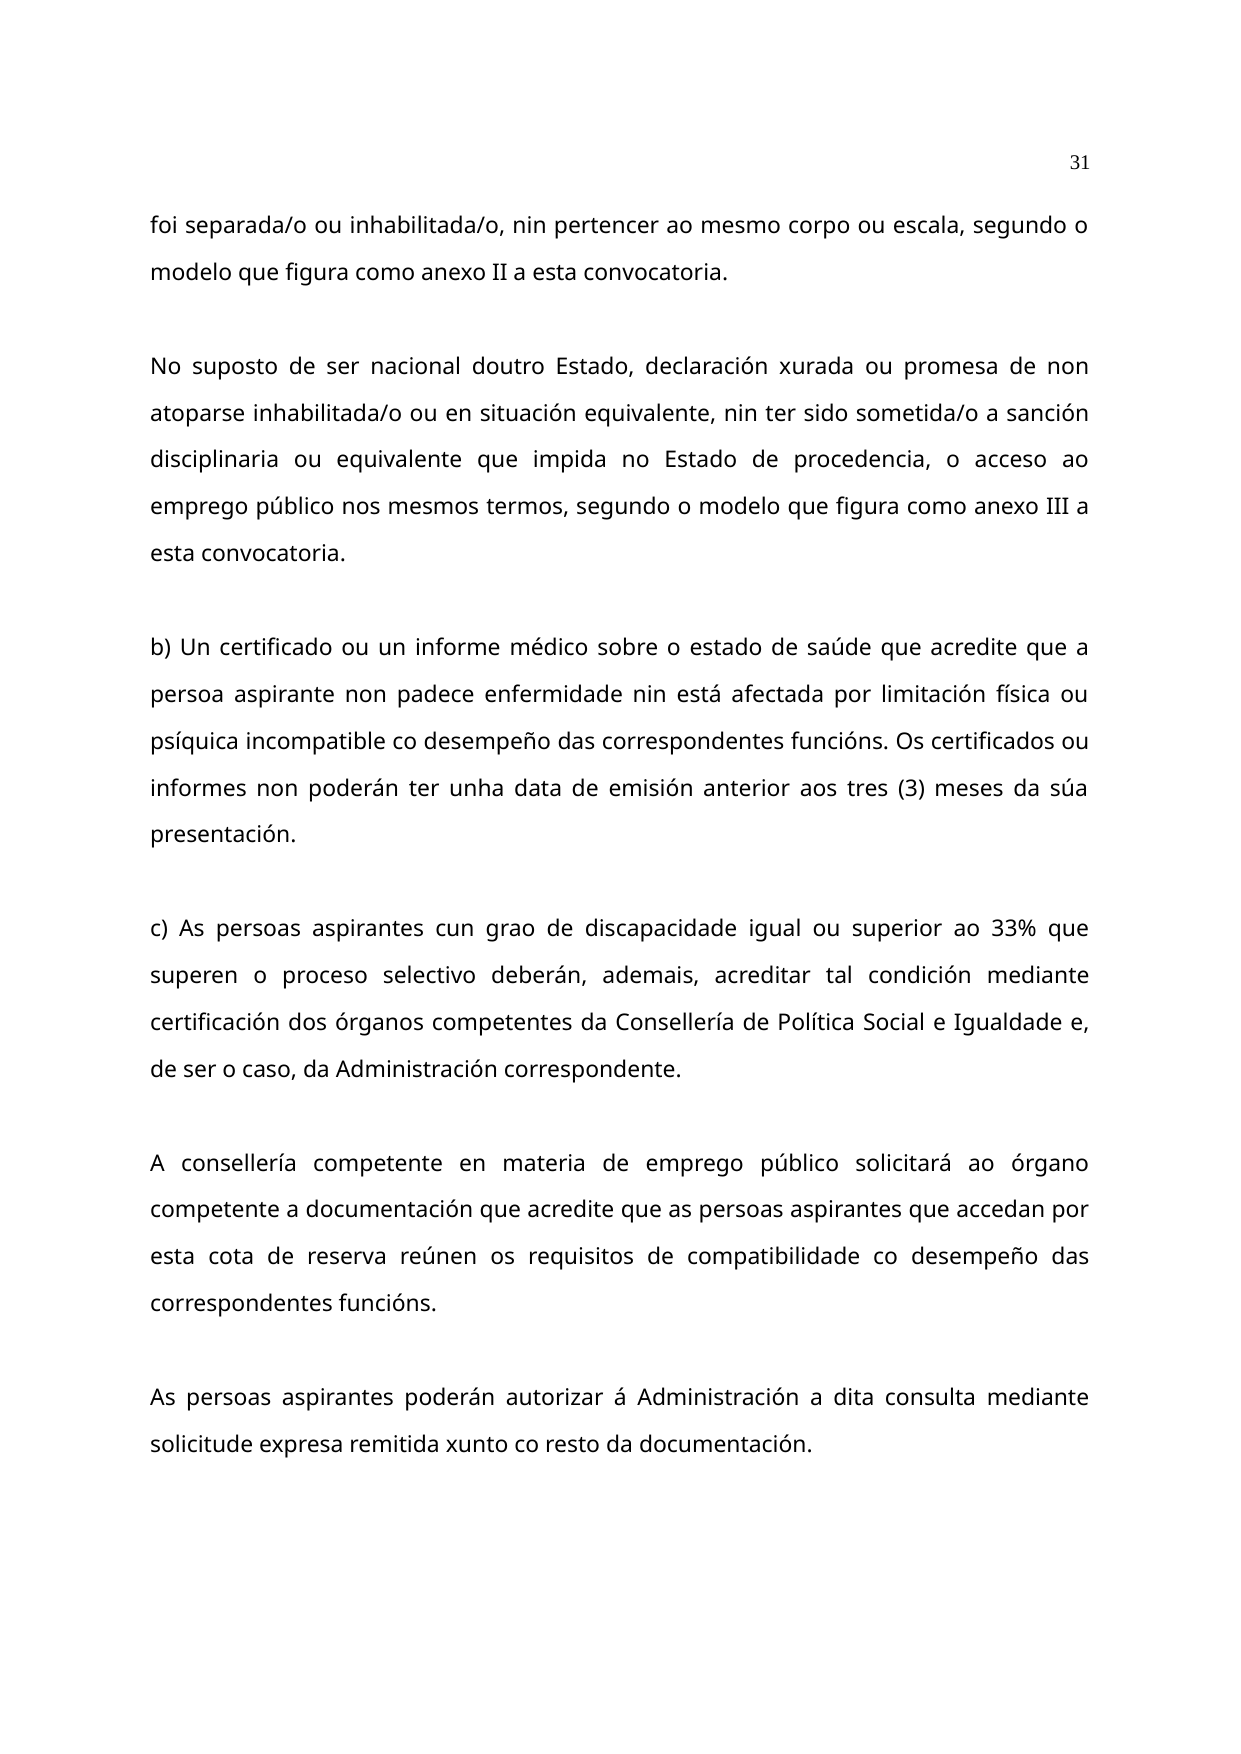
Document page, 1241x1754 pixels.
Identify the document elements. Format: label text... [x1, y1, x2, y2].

text A consellería competente en materia de emprego público solicitará ao órgano competente a documentación que acredite que as persoas aspirantes que accedan por esta cota de reserva reúnen os requisitos de compatibilidade co desempeño das correspondentes funcións. [150, 1147, 1090, 1318]
text As persoas aspirantes poderán autorizar á Administración a dita consulta mediante solicitude expresa remitida xunto co resto da documentación. [150, 1381, 1090, 1459]
text c) As persoas aspirantes cun grao de discapacidade igual ou superior ao 33% que superen o proceso selectivo deberán, ademais, acreditar tal condición mediante certificación dos órganos competentes da Consellería de Política Social e Igualdade e, de ser o caso, da Administración correspondente. [150, 912, 1090, 1084]
text b) Un certificado ou un informe médico sobre o estado de saúde que acredite que a persoa aspirante non padece enfermidade nin está afectada por limitación física ou psíquica incompatible co desempeño das correspondentes funcións. Os certificados ou informes non poderán ter unha data de emisión anterior aos tres (3) meses da súa presentación. [150, 631, 1090, 850]
text foi separada/o ou inhabilitada/o, nin pertencer ao mesmo corpo ou escala, segundo o modelo que figura como anexo II a esta convocatoria. [150, 209, 1090, 287]
text No suposto de ser nacional doutro Estado, declaración xurada ou promesa de non atoparse inhabilitada/o ou en situación equivalente, nin ter sido sometida/o a sanción disciplinaria ou equivalente que impida no Estado de procedencia, o acceso ao emprego público nos mesmos termos, segundo o modelo que figura como anexo III a esta convocatoria. [150, 350, 1090, 568]
